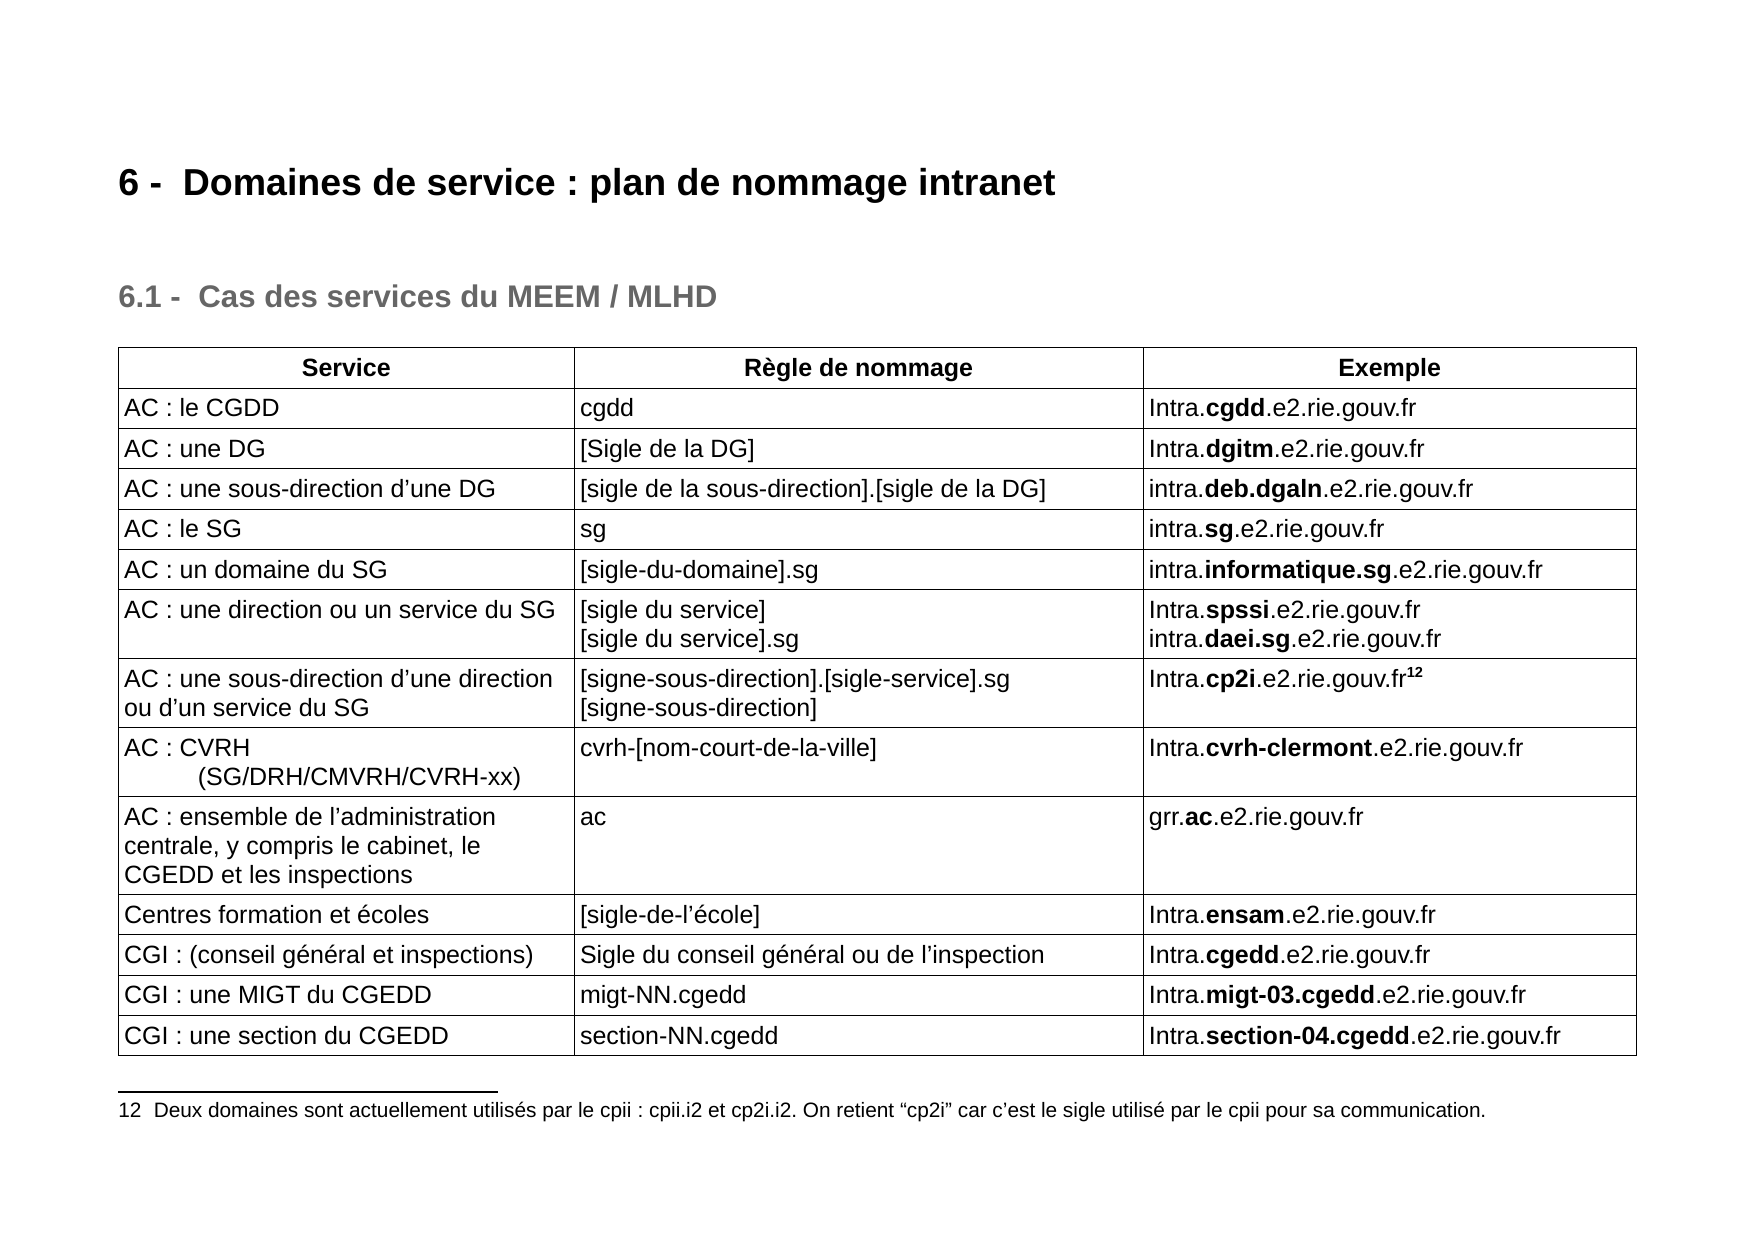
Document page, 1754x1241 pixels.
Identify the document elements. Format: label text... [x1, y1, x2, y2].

subtitle Domaines de service : plan de nommage intranet [118, 160, 1636, 203]
table_cell intra.sg.e2.rie.gouv.fr [1144, 510, 1636, 549]
table_cell [sigle-du-domaine].sg [575, 550, 1143, 589]
table_cell AC : une direction ou un service du SG [119, 590, 574, 658]
table_cell [signe-sous-direction].[sigle-service].sg [signe-sous-direction] [575, 659, 1143, 727]
table_cell section-NN.cgedd [575, 1016, 1143, 1055]
table_cell AC : une DG [119, 429, 574, 468]
table_cell CGI : une MIGT du CGEDD [119, 976, 574, 1015]
table_cell AC : CVRH (SG/DRH/CMVRH/CVRH-xx) [119, 728, 574, 796]
table_cell migt-NN.cgedd [575, 976, 1143, 1015]
table_cell Intra.section-04.cgedd.e2.rie.gouv.fr [1144, 1016, 1636, 1055]
table_cell cvrh-[nom-court-de-la-ville] [575, 728, 1143, 796]
table_cell AC : le CGDD [119, 389, 574, 428]
table_cell [sigle-de-l’école] [575, 895, 1143, 934]
table_cell intra.informatique.sg.e2.rie.gouv.fr [1144, 550, 1636, 589]
table_cell Sigle du conseil général ou de l’inspection [575, 935, 1143, 975]
table_cell Intra.ensam.e2.rie.gouv.fr [1144, 895, 1636, 934]
table_cell cgdd [575, 389, 1143, 428]
table_cell intra.deb.dgaln.e2.rie.gouv.fr [1144, 469, 1636, 508]
table_cell AC : une sous-direction d’une direction ou d’un service du SG [119, 659, 574, 727]
table_header Service [119, 348, 574, 387]
table_cell Intra.spssi.e2.rie.gouv.fr intra.daei.sg.e2.rie.gouv.fr [1144, 590, 1636, 658]
table_cell Intra.dgitm.e2.rie.gouv.fr [1144, 429, 1636, 468]
table_cell [Sigle de la DG] [575, 429, 1143, 468]
table_cell AC : une sous-direction d’une DG [119, 469, 574, 508]
table_cell AC : ensemble de l’administration centrale, y compris le cabinet, le CGEDD et les inspections [119, 797, 574, 894]
table_cell sg [575, 510, 1143, 549]
table_cell [sigle de la sous-direction].[sigle de la DG] [575, 469, 1143, 508]
table_header Règle de nommage [575, 348, 1143, 387]
table_cell ac [575, 797, 1143, 894]
table_cell Intra.cgdd.e2.rie.gouv.fr [1144, 389, 1636, 428]
table_cell Intra.cgedd.e2.rie.gouv.fr [1144, 935, 1636, 975]
table_cell AC : le SG [119, 510, 574, 549]
table_cell CGI : une section du CGEDD [119, 1016, 574, 1055]
table_cell [sigle du service] [sigle du service].sg [575, 590, 1143, 658]
table_cell Intra.cp2i.e2.rie.gouv.fr [1144, 659, 1636, 727]
table_cell AC : un domaine du SG [119, 550, 574, 589]
table_cell grr.ac.e2.rie.gouv.fr [1144, 797, 1636, 894]
subtitle Cas des services du MEEM / MLHD [118, 278, 1636, 314]
table_cell Intra.migt-03.cgedd.e2.rie.gouv.fr [1144, 976, 1636, 1015]
table_cell Centres formation et écoles [119, 895, 574, 934]
table_cell CGI : (conseil général et inspections) [119, 935, 574, 975]
table_header Exemple [1144, 348, 1636, 387]
table_cell Intra.cvrh-clermont.e2.rie.gouv.fr [1144, 728, 1636, 796]
